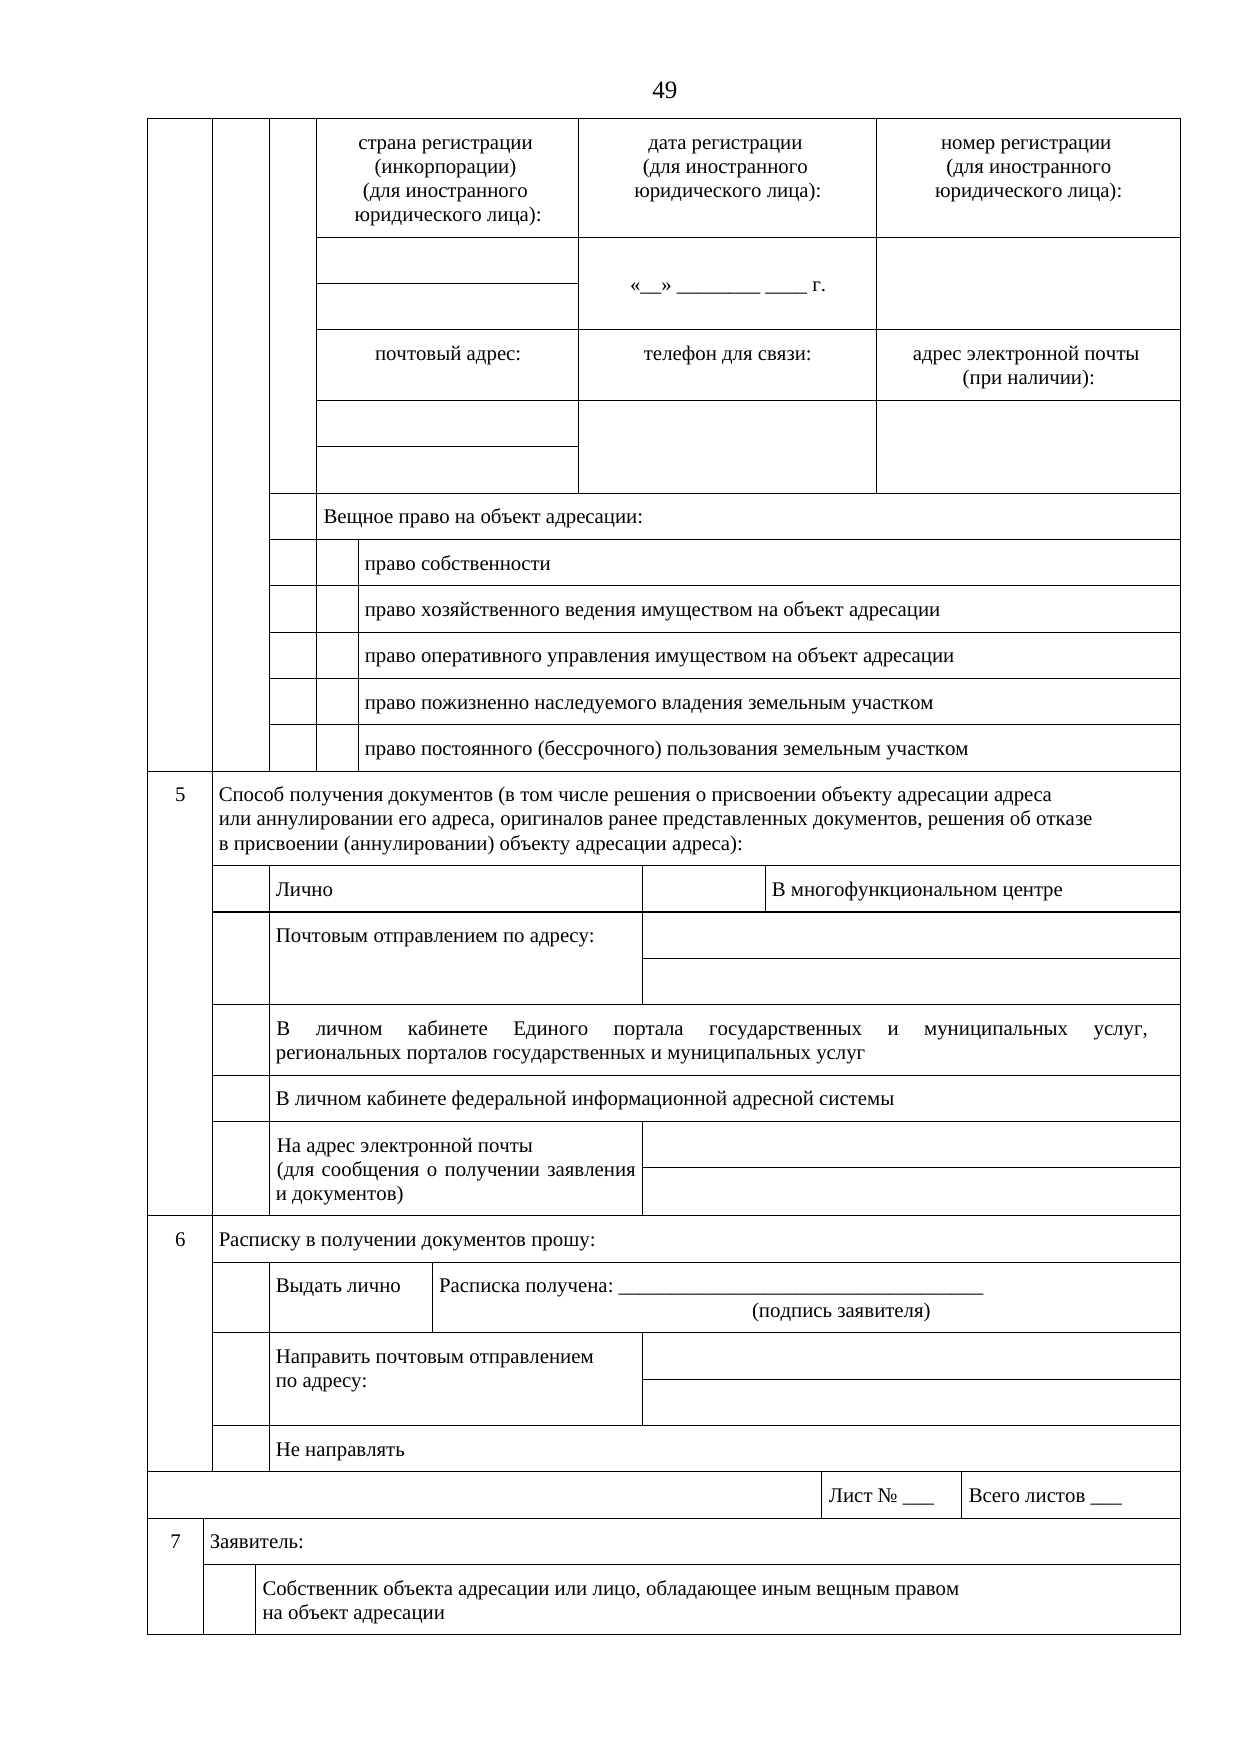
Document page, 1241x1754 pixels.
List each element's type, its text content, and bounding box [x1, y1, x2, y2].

table_cell Лист № ___ [822, 1472, 961, 1518]
table_cell Вещное право на объект адресации: [317, 494, 1180, 539]
table_cell почтовый адрес: [317, 330, 578, 400]
table_cell Собственник объекта адресации или лицо, обладающее иным вещным правом на объект адресации [256, 1565, 1180, 1634]
table_cell [579, 401, 876, 492]
table_cell право пожизненно наследуемого владения земельным участком [359, 679, 1180, 724]
table_cell [270, 494, 316, 539]
table_cell Всего листов ___ [962, 1472, 1180, 1518]
table_cell [643, 1380, 1180, 1425]
table_cell [317, 284, 578, 329]
table_cell [213, 913, 269, 1004]
table_cell дата регистрации (для иностранного юридического лица): [579, 119, 876, 237]
table_cell [877, 401, 1180, 492]
table_cell [148, 119, 212, 771]
table_cell [317, 401, 578, 446]
table_cell [317, 725, 358, 771]
table_cell право оперативного управления имуществом на объект адресации [359, 633, 1180, 678]
table_cell [270, 633, 316, 678]
table_cell [213, 1263, 269, 1332]
table_cell [317, 447, 578, 492]
table_cell [643, 1333, 1180, 1378]
table_cell Расписка получена: ___________________________________ (подпись заявителя) [433, 1263, 1180, 1332]
table_cell В многофункциональном центре [766, 866, 1180, 911]
table_cell На адрес электронной почты (для сообщения о получении заявления и документов) [270, 1122, 642, 1215]
table_cell [213, 866, 269, 911]
table_cell [643, 959, 1180, 1004]
table_cell 7 [148, 1519, 203, 1634]
table_cell [270, 540, 316, 585]
table_cell В личном кабинете федеральной информационной адресной системы [270, 1076, 1180, 1121]
table_cell [317, 540, 358, 585]
table_cell Выдать лично [270, 1263, 432, 1332]
table_cell «__» ________ ____ г. [579, 238, 876, 329]
table_cell [213, 1005, 269, 1074]
table_cell Почтовым отправлением по адресу: [270, 913, 642, 1004]
table_cell Заявитель: [204, 1519, 1180, 1564]
table_cell страна регистрации (инкорпорации) (для иностранного юридического лица): [317, 119, 578, 237]
table_cell 6 [148, 1216, 212, 1471]
table_cell [213, 119, 269, 771]
table_cell [213, 1122, 269, 1215]
table_cell [204, 1565, 255, 1634]
table_cell [643, 1168, 1180, 1215]
table_cell [270, 679, 316, 724]
table_cell [643, 1122, 1180, 1167]
table_cell Расписку в получении документов прошу: [213, 1216, 1180, 1262]
table_cell [643, 866, 765, 911]
table_cell номер регистрации (для иностранного юридического лица): [877, 119, 1180, 237]
table_cell [317, 586, 358, 632]
table_cell [270, 725, 316, 771]
table_cell [270, 119, 316, 492]
table_cell адрес электронной почты (при наличии): [877, 330, 1180, 400]
table_cell [270, 586, 316, 632]
table_cell право хозяйственного ведения имуществом на объект адресации [359, 586, 1180, 632]
table_cell Направить почтовым отправлением по адресу: [270, 1333, 642, 1425]
table_cell [317, 238, 578, 283]
table_cell [148, 1472, 821, 1518]
table_cell 5 [148, 772, 212, 1215]
table_cell Способ получения документов (в том числе решения о присвоении объекту адресации адреса или аннулировании его адреса, оригиналов ранее представленных документов, решения об отказе в присвоении (аннулировании) объекту адресации адреса): [213, 772, 1180, 865]
table_cell [317, 633, 358, 678]
table_cell Не направлять [270, 1426, 1180, 1471]
table_cell телефон для связи: [579, 330, 876, 400]
table_cell [877, 238, 1180, 329]
table_cell В личном кабинете Единого портала государственных и муниципальных услуг, региональных порталов государственных и муниципальных услуг [270, 1005, 1180, 1074]
table_cell [643, 913, 1180, 958]
table_cell Лично [270, 866, 642, 911]
table_cell право собственности [359, 540, 1180, 585]
table_cell [213, 1076, 269, 1121]
table_cell [317, 679, 358, 724]
table_cell право постоянного (бессрочного) пользования земельным участком [359, 725, 1180, 771]
table_cell [213, 1333, 269, 1425]
table_cell [213, 1426, 269, 1471]
